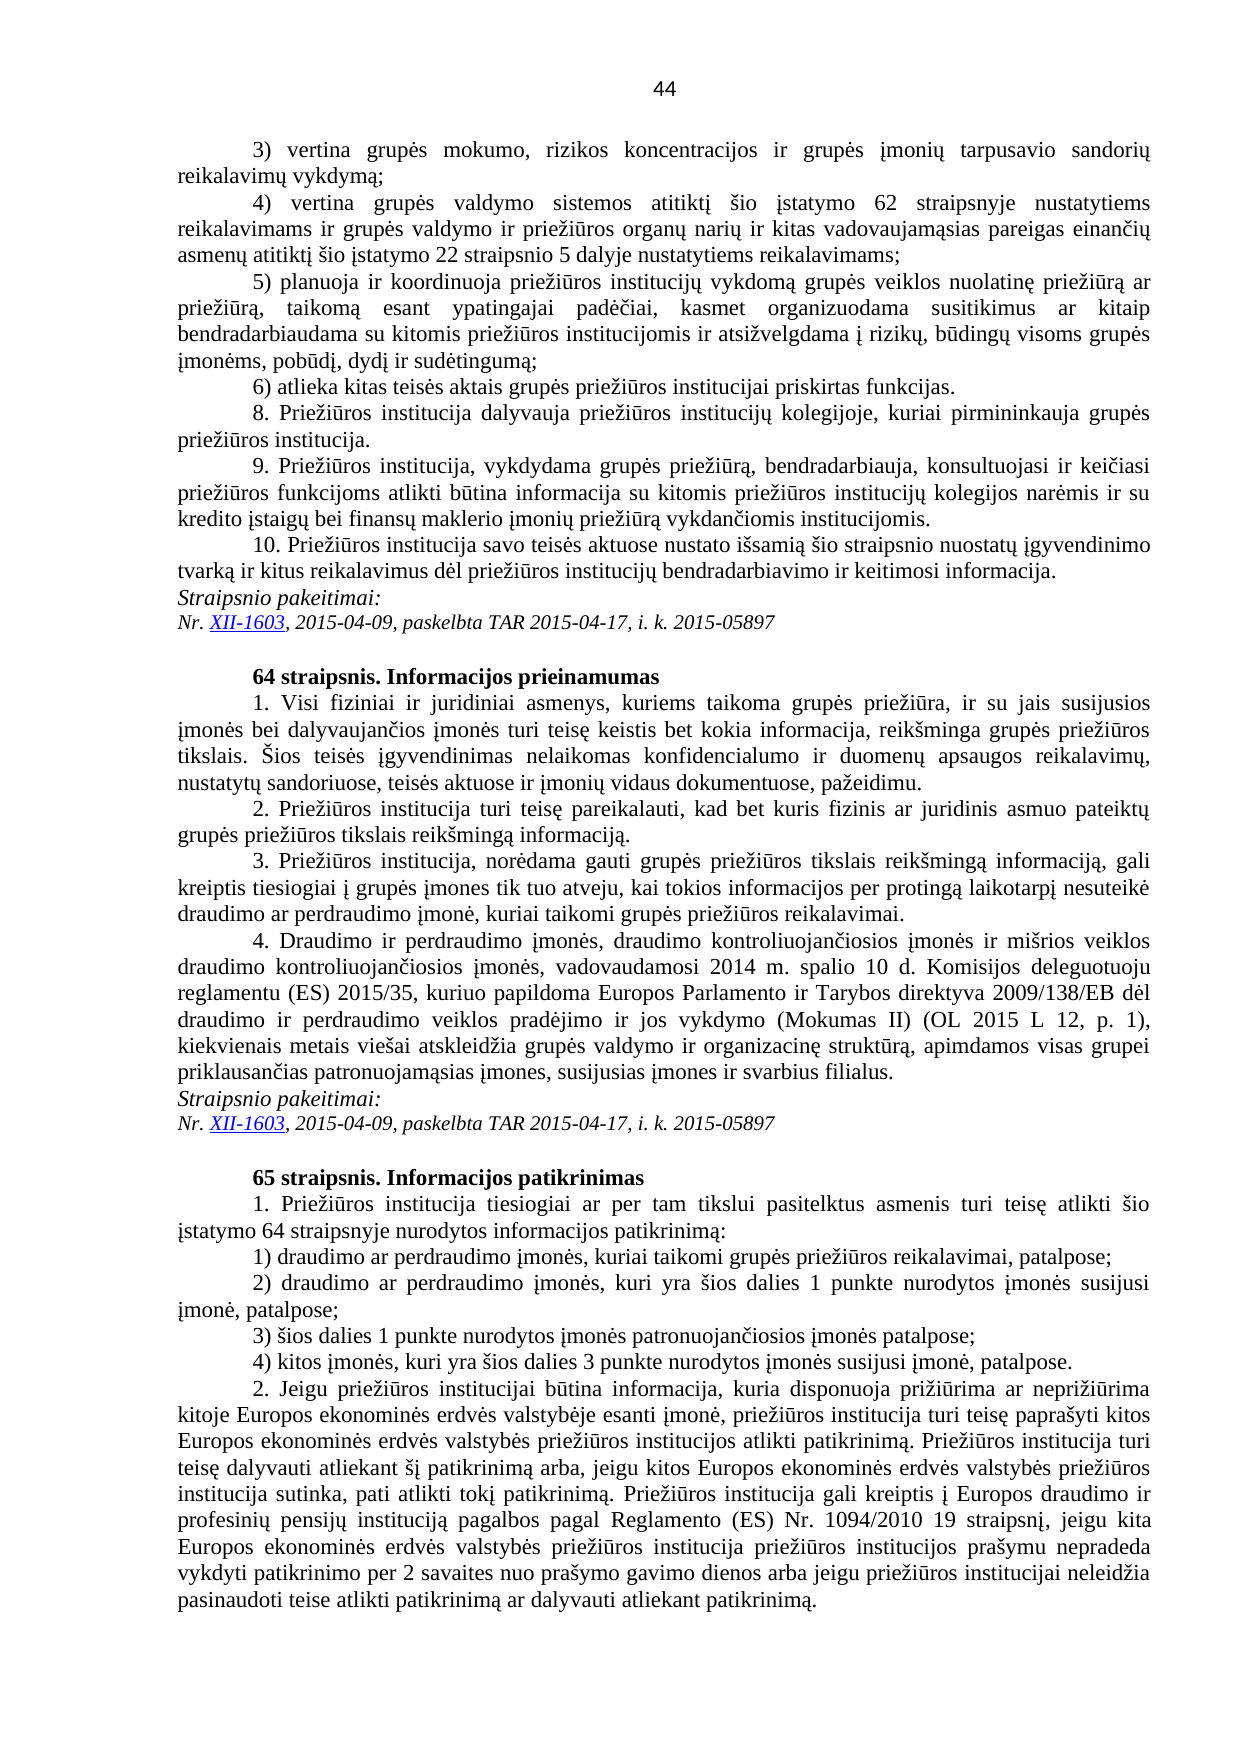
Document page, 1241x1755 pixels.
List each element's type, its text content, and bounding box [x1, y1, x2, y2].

text 2. Jeigu priežiūros institucijai būtina informacija, kuria disponuoja prižiūrima ar neprižiūrima kitoje Europos ekonominės erdvės valstybėje esanti įmonė, priežiūros institucija turi teisę paprašyti kitos Europos ekonominės erdvės valstybės priežiūros institucijos atlikti patikrinimą. Priežiūros institucija turi teisę dalyvauti atliekant šį patikrinimą arba, jeigu kitos Europos ekonominės erdvės valstybės priežiūros institucija sutinka, pati atlikti tokį patikrinimą. Priežiūros institucija gali kreiptis į Europos draudimo ir profesinių pensijų instituciją pagalbos pagal Reglamento (ES) Nr. 1094/2010 19 straipsnį, jeigu kita Europos ekonominės erdvės valstybės priežiūros institucija priežiūros institucijos prašymu nepradeda vykdyti patikrinimo per 2 savaites nuo prašymo gavimo dienos arba jeigu priežiūros institucijai neleidžia pasinaudoti teise atlikti patikrinimą ar dalyvauti atliekant patikrinimą. [177, 1375, 1152, 1612]
text 4) vertina grupės valdymo sistemos atitiktį šio įstatymo 62 straipsnyje nustatytiems reikalavimams ir grupės valdymo ir priežiūros organų narių ir kitas vadovaujamąsias pareigas einančių asmenų atitiktį šio įstatymo 22 straipsnio 5 dalyje nustatytiems reikalavimams; [177, 189, 1152, 268]
text Nr. XII-1603, 2015-04-09, paskelbta TAR 2015-04-17, i. k. 2015-05897 [177, 1111, 1152, 1135]
text 4. Draudimo ir perdraudimo įmonės, draudimo kontroliuojančiosios įmonės ir mišrios veiklos draudimo kontroliuojančiosios įmonės, vadovaudamosi 2014 m. spalio 10 d. Komisijos deleguotuoju reglamentu (ES) 2015/35, kuriuo papildoma Europos Parlamento ir Tarybos direktyva 2009/138/EB dėl draudimo ir perdraudimo veiklos pradėjimo ir jos vykdymo (Mokumas II) (OL 2015 L 12, p. 1), kiekvienais metais viešai atskleidžia grupės valdymo ir organizacinę struktūrą, apimdamos visas grupei priklausančias patronuojamąsias įmones, susijusias įmones ir svarbius filialus. [177, 927, 1152, 1085]
text 6) atlieka kitas teisės aktais grupės priežiūros institucijai priskirtas funkcijas. [177, 373, 1152, 399]
text 3) vertina grupės mokumo, rizikos koncentracijos ir grupės įmonių tarpusavio sandorių reikalavimų vykdymą; [177, 136, 1152, 189]
text 64 straipsnis. Informacijos prieinamumas [177, 663, 1152, 689]
text 9. Priežiūros institucija, vykdydama grupės priežiūrą, bendradarbiauja, konsultuojasi ir keičiasi priežiūros funkcijoms atlikti būtina informacija su kitomis priežiūros institucijų kolegijos narėmis ir su kredito įstaigų bei finansų maklerio įmonių priežiūrą vykdančiomis institucijomis. [177, 452, 1152, 531]
text 4) kitos įmonės, kuri yra šios dalies 3 punkte nurodytos įmonės susijusi įmonė, patalpose. [177, 1348, 1152, 1375]
text Straipsnio pakeitimai: [177, 1085, 1152, 1111]
text 5) planuoja ir koordinuoja priežiūros institucijų vykdomą grupės veiklos nuolatinę priežiūrą ar priežiūrą, taikomą esant ypatingajai padėčiai, kasmet organizuodama susitikimus ar kitaip bendradarbiaudama su kitomis priežiūros institucijomis ir atsižvelgdama į rizikų, būdingų visoms grupės įmonėms, pobūdį, dydį ir sudėtingumą; [177, 268, 1152, 373]
text Straipsnio pakeitimai: [177, 584, 1152, 610]
text 2. Priežiūros institucija turi teisę pareikalauti, kad bet kuris fizinis ar juridinis asmuo pateiktų grupės priežiūros tikslais reikšmingą informaciją. [177, 795, 1152, 848]
text Nr. XII-1603, 2015-04-09, paskelbta TAR 2015-04-17, i. k. 2015-05897 [177, 610, 1152, 634]
text 10. Priežiūros institucija savo teisės aktuose nustato išsamią šio straipsnio nuostatų įgyvendinimo tvarką ir kitus reikalavimus dėl priežiūros institucijų bendradarbiavimo ir keitimosi informacija. [177, 531, 1152, 584]
text 3. Priežiūros institucija, norėdama gauti grupės priežiūros tikslais reikšmingą informaciją, gali kreiptis tiesiogiai į grupės įmones tik tuo atveju, kai tokios informacijos per protingą laikotarpį nesuteikė draudimo ar perdraudimo įmonė, kuriai taikomi grupės priežiūros reikalavimai. [177, 848, 1152, 927]
text 1. Priežiūros institucija tiesiogiai ar per tam tikslui pasitelktus asmenis turi teisę atlikti šio įstatymo 64 straipsnyje nurodytos informacijos patikrinimą: [177, 1190, 1152, 1243]
text 1. Visi fiziniai ir juridiniai asmenys, kuriems taikoma grupės priežiūra, ir su jais susijusios įmonės bei dalyvaujančios įmonės turi teisę keistis bet kokia informacija, reikšminga grupės priežiūros tikslais. Šios teisės įgyvendinimas nelaikomas konfidencialumo ir duomenų apsaugos reikalavimų, nustatytų sandoriuose, teisės aktuose ir įmonių vidaus dokumentuose, pažeidimu. [177, 689, 1152, 795]
text 8. Priežiūros institucija dalyvauja priežiūros institucijų kolegijoje, kuriai pirmininkauja grupės priežiūros institucija. [177, 399, 1152, 452]
text 65 straipsnis. Informacijos patikrinimas [177, 1164, 1152, 1190]
text 3) šios dalies 1 punkte nurodytos įmonės patronuojančiosios įmonės patalpose; [177, 1322, 1152, 1348]
text 2) draudimo ar perdraudimo įmonės, kuri yra šios dalies 1 punkte nurodytos įmonės susijusi įmonė, patalpose; [177, 1269, 1152, 1322]
text 1) draudimo ar perdraudimo įmonės, kuriai taikomi grupės priežiūros reikalavimai, patalpose; [177, 1243, 1152, 1269]
